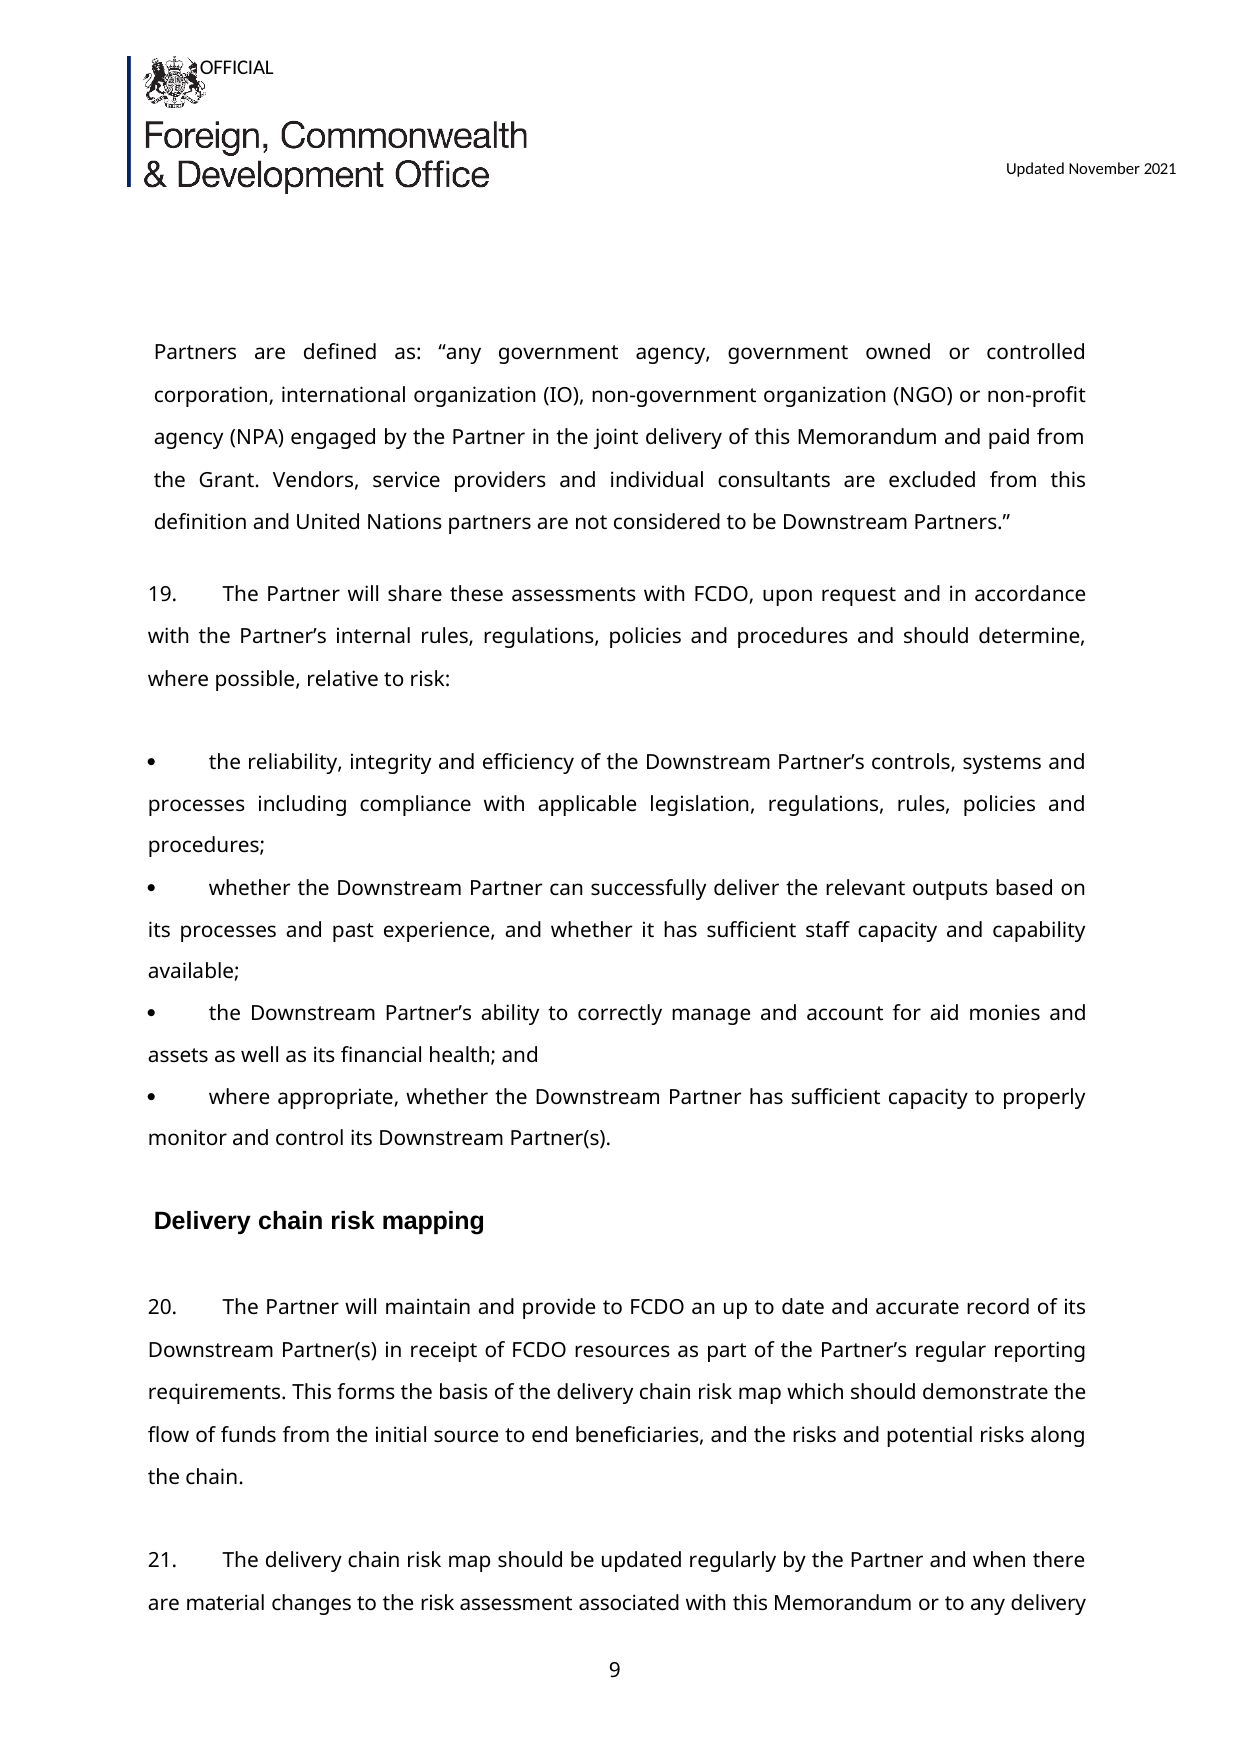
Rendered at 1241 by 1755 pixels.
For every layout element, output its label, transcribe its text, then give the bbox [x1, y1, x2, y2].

list The Partner will share these assessments with FCDO, upon request and in accordance with the Partner’s internal rules, regulations, policies and procedures and should determine, where possible, relative to risk: [148, 579, 1087, 692]
list the Downstream Partner’s ability to correctly manage and account for aid monies and assets as well as its financial health; and [148, 998, 1087, 1068]
list The Partner will maintain and provide to FCDO an up to date and accurate record of its Downstream Partner(s) in receipt of FCDO resources as part of the Partner’s regular reporting requirements. This forms the basis of the delivery chain risk map which should demonstrate the flow of funds from the initial source to end beneficiaries, and the risks and potential risks along the chain. [148, 1292, 1087, 1491]
text Partners are defined as: “any government agency, government owned or controlled corporation, international organization (IO), non-government organization (NGO) or non-profit agency (NPA) engaged by the Partner in the joint delivery of this Memorandum and paid from the Grant. Vendors, service providers and individual consultants are excluded from this definition and United Nations partners are not considered to be Downstream Partners.” [153, 337, 1087, 536]
list The delivery chain risk map should be updated regularly by the Partner and when there are material changes to the risk assessment associated with this Memorandum or to any delivery [148, 1546, 1087, 1617]
list whether the Downstream Partner can successfully deliver the relevant outputs based on its processes and past experience, and whether it has sufficient staff capacity and capability available; [148, 873, 1086, 985]
list where appropriate, whether the Downstream Partner has sufficient capacity to properly monitor and control its Downstream Partner(s). [148, 1082, 1086, 1152]
subtitle Delivery chain risk mapping [153, 1206, 1123, 1235]
list the reliability, integrity and efficiency of the Downstream Partner’s controls, systems and processes including compliance with applicable legislation, regulations, rules, policies and procedures; [148, 747, 1086, 859]
